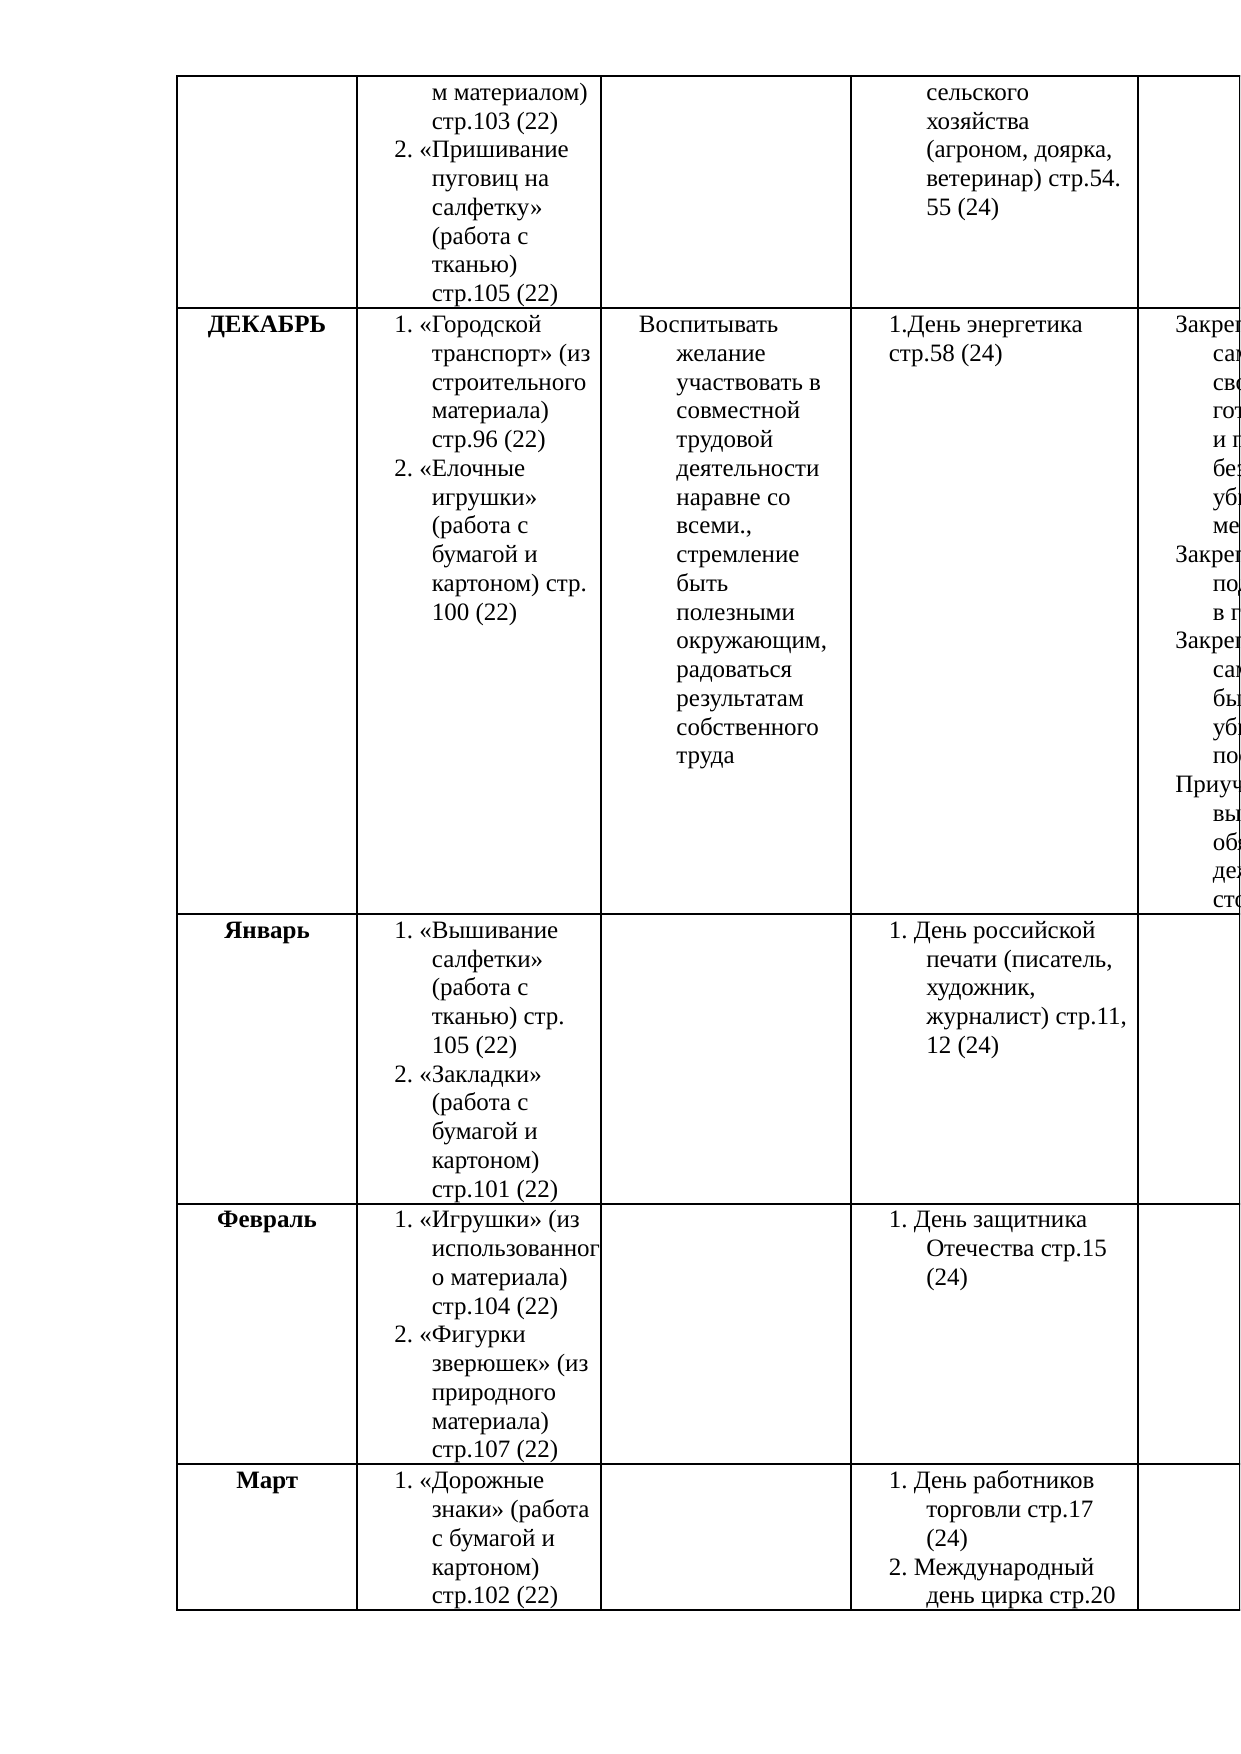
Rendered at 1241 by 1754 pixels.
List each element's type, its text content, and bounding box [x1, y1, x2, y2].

table_cell [602, 1465, 850, 1609]
table_cell 1. День работников торговли стр.17 (24) 2. Международный день цирка стр.20 [852, 1465, 1137, 1609]
table_cell 1. «Вышивание салфетки» (работа с тканью) стр. 105 (22) 2. «Закладки» (работа с бумагой и картоном) стр.101 (22) [358, 915, 600, 1202]
table_cell [1139, 77, 1239, 307]
table_cell Январь [178, 915, 356, 1202]
table_cell Закреплять умение самостоятельно и своевременно готовить материалы и пособия к занятиям, без напоминания убирать рабочее место. Закреплять умение поддерживать порядок в группе и на участке. Закреплять умение самостоятельно, быстро и красиво убирать постель после сна. Приучать добросовестно выполнять обязанности дежурных по столовой. [1139, 309, 1239, 913]
table_cell 1. «Дорожные знаки» (работа с бумагой и картоном) стр.102 (22) [358, 1465, 600, 1609]
table_cell [1139, 915, 1239, 1202]
table_cell [602, 1205, 850, 1463]
table_cell [1139, 1465, 1239, 1609]
table_cell Март [178, 1465, 356, 1609]
table_cell м материалом) стр.103 (22) 2. «Пришивание пуговиц на салфетку» (работа с тканью) стр.105 (22) [358, 77, 600, 307]
table_cell 1.День энергетика стр.58 (24) [852, 309, 1137, 913]
table_cell [178, 77, 356, 307]
table_cell 1. «Городской транспорт» (из строительного материала) стр.96 (22) 2. «Елочные игрушки» (работа с бумагой и картоном) стр. 100 (22) [358, 309, 600, 913]
table_cell сельского хозяйства (агроном, доярка, ветеринар) стр.54. 55 (24) [852, 77, 1137, 307]
table_cell [602, 77, 850, 307]
table_cell Воспитывать желание участвовать в совместной трудовой деятельности наравне со всеми., стремление быть полезными окружающим, радоваться результатам собственного труда [602, 309, 850, 913]
table_cell 1. «Игрушки» (из использованного материала) стр.104 (22) 2. «Фигурки зверюшек» (из природного материала) стр.107 (22) [358, 1205, 600, 1463]
table_cell [1139, 1205, 1239, 1463]
table_cell ДЕКАБРЬ [178, 309, 356, 913]
table_cell [602, 915, 850, 1202]
table_cell 1. День защитника Отечества стр.15 (24) [852, 1205, 1137, 1463]
table_cell Февраль [178, 1205, 356, 1463]
table_cell 1. День российской печати (писатель, художник, журналист) стр.11, 12 (24) [852, 915, 1137, 1202]
